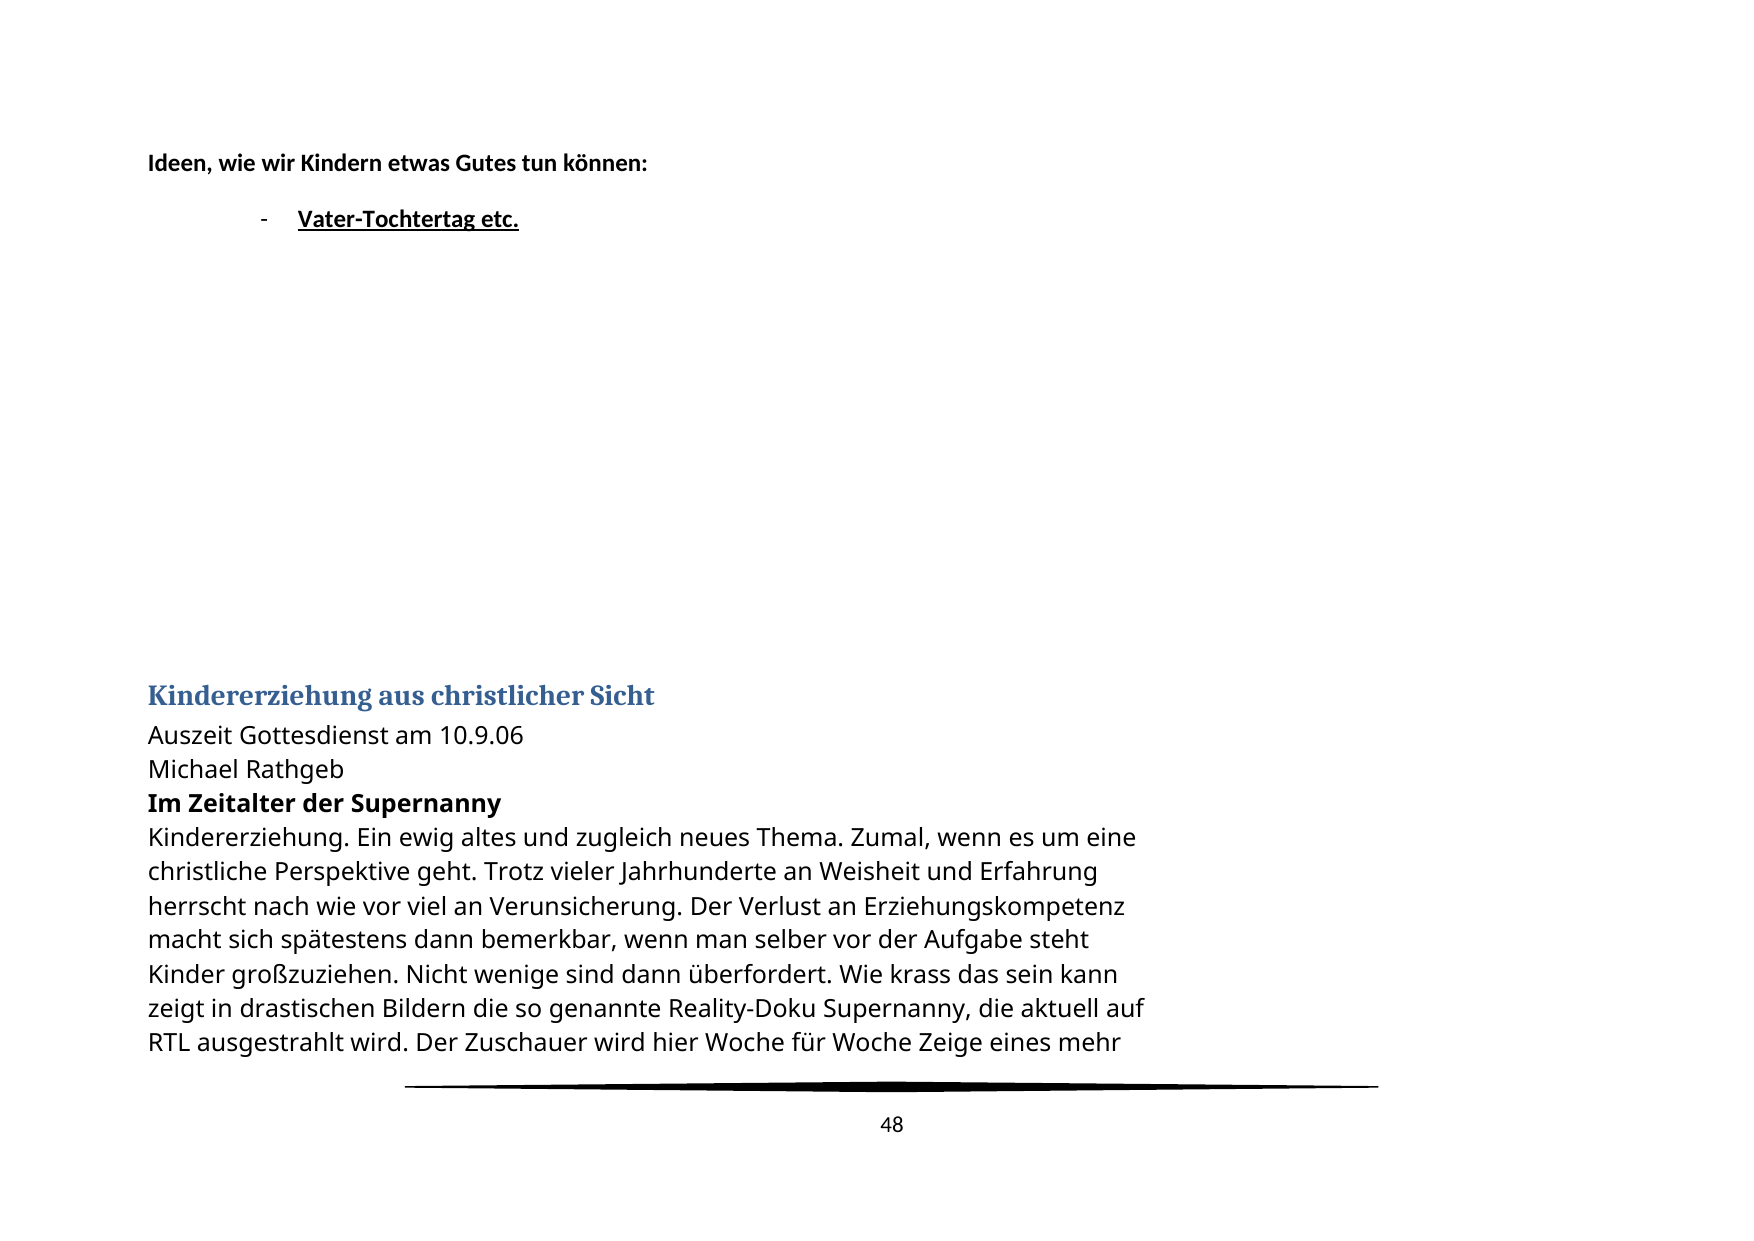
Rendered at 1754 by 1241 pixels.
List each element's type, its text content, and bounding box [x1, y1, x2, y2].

text herrscht nach wie vor viel an Verunsicherung. Der Verlust an Erziehungskompetenz [148, 888, 1636, 922]
text RTL ausgestrahlt wird. Der Zuschauer wird hier Woche für Woche Zeige eines mehr [148, 1024, 1636, 1058]
text Michael Rathgeb [148, 752, 1636, 786]
text Auszeit Gottesdienst am 10.9.06 [148, 718, 1636, 752]
list Vater-Tochtertag etc. [260, 203, 1636, 234]
text christliche Perspektive geht. Trotz vieler Jahrhunderte an Weisheit und Erfahrung [148, 854, 1636, 888]
text Ideen, wie wir Kindern etwas Gutes tun können: [148, 148, 1636, 178]
text macht sich spätestens dann bemerkbar, wenn man selber vor der Aufgabe steht [148, 922, 1636, 956]
text Kinder großzuziehen. Nicht wenige sind dann überfordert. Wie krass das sein kann [148, 956, 1636, 990]
text zeigt in drastischen Bildern die so genannte Reality-Doku Supernanny, die aktuell auf [148, 990, 1636, 1024]
text Kindererziehung. Ein ewig altes und zugleich neues Thema. Zumal, wenn es um eine [148, 820, 1636, 854]
subtitle Kindererziehung aus christlicher Sicht [148, 679, 1636, 713]
text Im Zeitalter der Supernanny [148, 786, 1636, 820]
